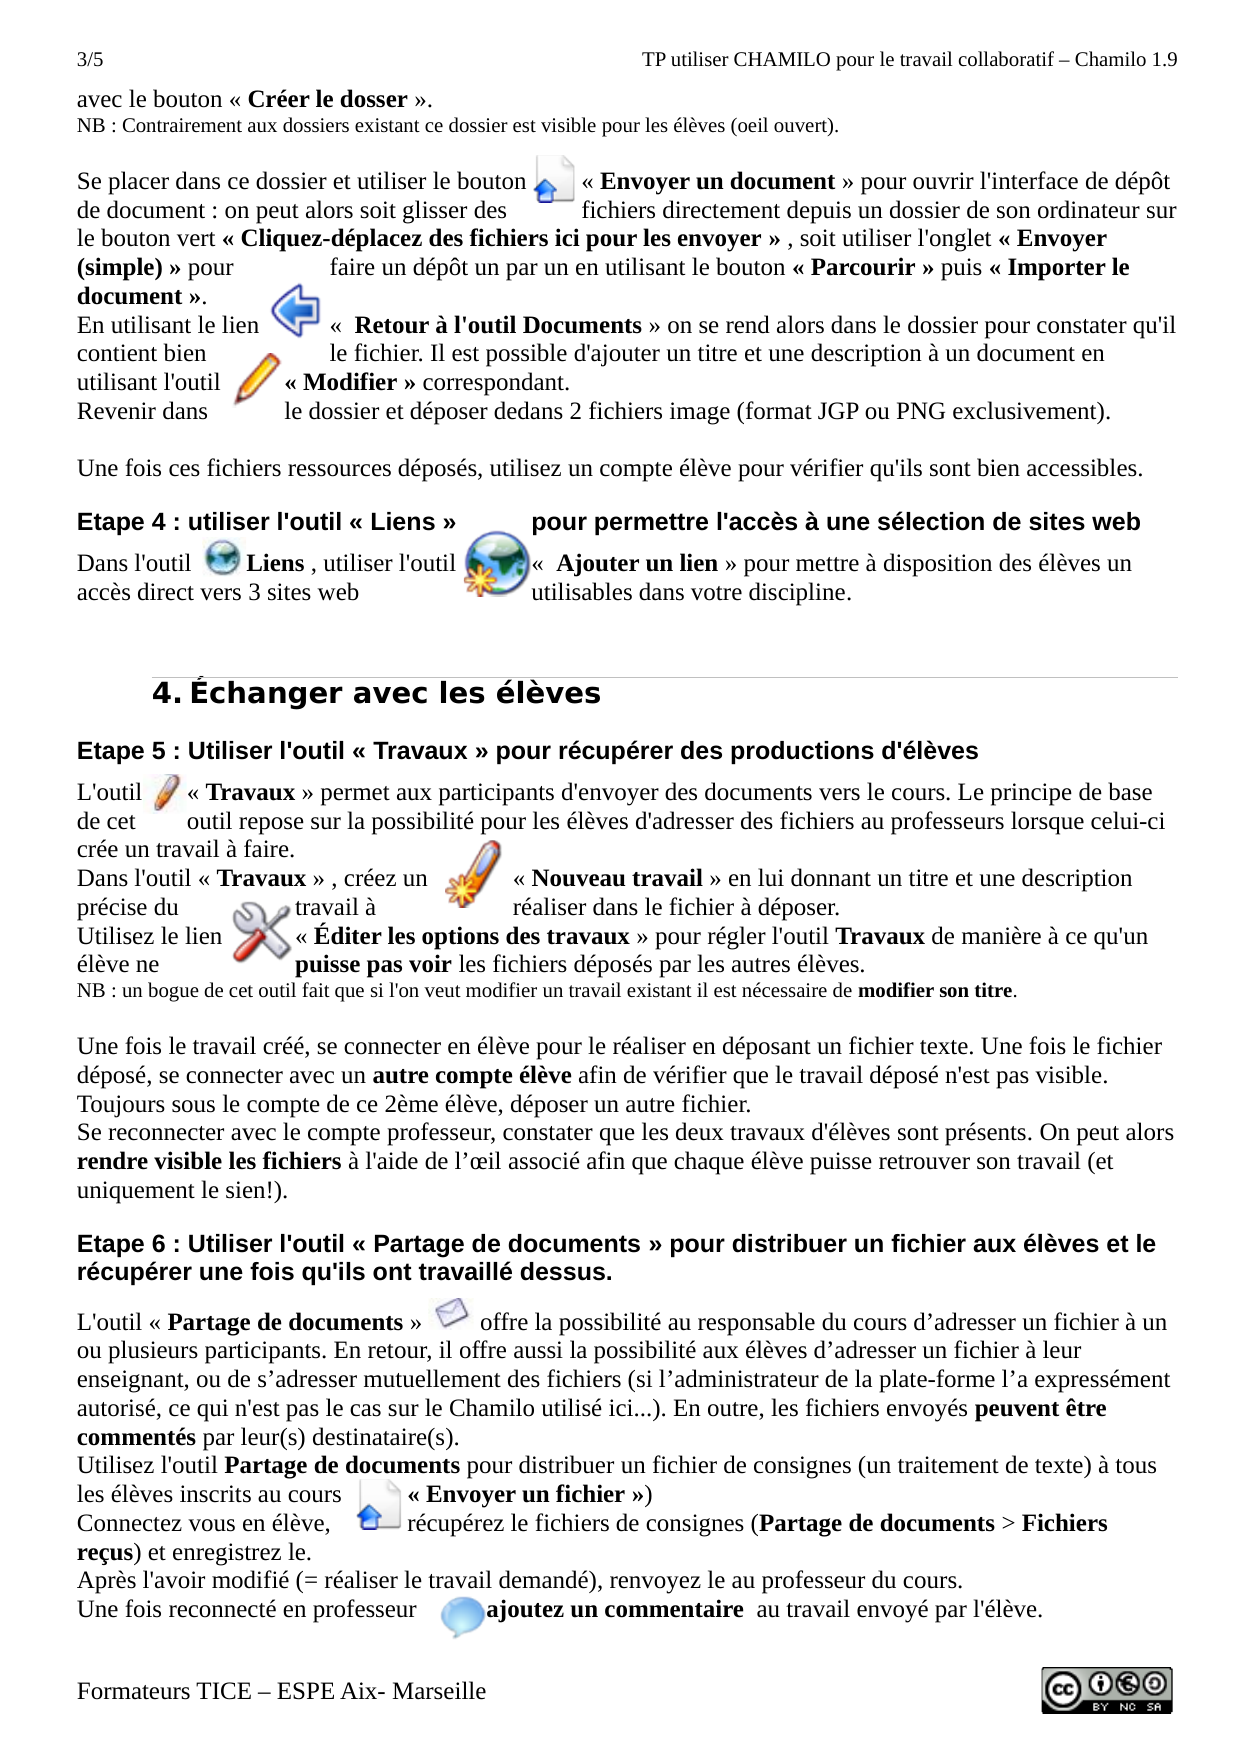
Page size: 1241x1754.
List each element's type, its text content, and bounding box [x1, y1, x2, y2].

picture [445, 840, 513, 908]
picture [228, 898, 295, 966]
picture [428, 1298, 474, 1330]
subtitle Etape 6 : Utiliser l'outil « Partage de documents » pour distribuer un fichier aux élèves et le récupérer une fois qu'ils ont travaillé dessus. [77, 1229, 1178, 1286]
text Se reconnecter avec le compte professeur, constater que les deux travaux d'élèves sont présents. On peut alors rendre visible les fichiers à l'aide de l’œil associé afin que chaque élève puisse retrouver son travail (et uniquement le sien!). [77, 1117, 1178, 1204]
text Utilisez l'outil Partage de documents pour distribuer un fichier de consignes (un traitement de texte) à tous les élèves inscrits au cours « Envoyer un fichier ») [77, 1450, 1178, 1508]
picture [440, 1595, 487, 1642]
text Revenir dans le dossier et déposer dedans 2 fichiers image (format JGP ou PNG exclusivement). [77, 396, 1178, 425]
text Dans l'outil « Travaux » , créez un « Nouveau travail » en lui donnant un titre et une description précise du travail à réaliser dans le fichier à déposer. [77, 863, 1178, 921]
text Une fois reconnecté en professeur ajoutez un commentaire au travail envoyé par l'élève. [77, 1594, 1178, 1623]
picture [262, 277, 330, 345]
picture [202, 537, 247, 577]
text NB : un bogue de cet outil fait que si l'on veut modifier un travail existant il est nécessaire de modifier son titre. [77, 978, 1178, 1002]
text Se placer dans ce dossier et utiliser le bouton « Envoyer un document » pour ouvrir l'interface de dépôt de document : on peut alors soit glisser des fichiers directement depuis un dossier de son ordinateur sur le bouton vert « Cliquez-déplacez des fichiers ici pour les envoyer » , soit utiliser l'onglet « Envoyer (simple) » pour faire un dépôt un par un en utilisant le bouton « Parcourir » puis « Importer le document ». En utilisant le lien « Retour à l'outil Documents » on se rend alors dans le dossier pour constater qu'il contient bien le fichier. Il est possible d'ajouter un titre et une description à un document en utilisant l'outil « Modifier » correspondant. [77, 166, 1178, 396]
subtitle Etape 5 : Utiliser l'outil « Travaux » pour récupérer des productions d'élèves [77, 736, 1178, 764]
picture [463, 529, 532, 597]
picture [142, 774, 187, 814]
picture [1041, 1667, 1173, 1714]
text Utilisez le lien « Éditer les options des travaux » pour régler l'outil Travaux de manière à ce qu'un élève ne puisse pas voir les fichiers déposés par les autres élèves. [77, 921, 1178, 978]
text NB : Contrairement aux dossiers existant ce dossier est visible pour les élèves (oeil ouvert). [77, 113, 1178, 137]
text Après l'avoir modifié (= réaliser le travail demandé), renvoyez le au professeur du cours. [77, 1565, 1178, 1594]
text Dans l'outil Liens , utiliser l'outil « Ajouter un lien » pour mettre à disposition des élèves un accès direct vers 3 sites web utilisables dans votre discipline. [77, 548, 1178, 606]
subtitle Échanger avec les élèves [152, 678, 1178, 711]
text Connectez vous en élève, récupérez le fichiers de consignes (Partage de documents > Fichiers reçus) et enregistrez le. [77, 1508, 1178, 1565]
picture [230, 353, 284, 408]
text Une fois le travail créé, se connecter en élève pour le réaliser en déposant un fichier texte. Une fois le fichier déposé, se connecter avec un autre compte élève afin de vérifier que le travail déposé n'est pas visible. Toujours sous le compte de ce 2ème élève, déposer un autre fichier. [77, 1031, 1178, 1117]
text Une fois ces fichiers ressources déposés, utilisez un compte élève pour vérifier qu'ils sont bien accessibles. [77, 453, 1178, 482]
text L'outil « Travaux » permet aux participants d'envoyer des documents vers le cours. Le principe de base de cet outil repose sur la possibilité pour les élèves d'adresser des fichiers au professeurs lorsque celui-ci crée un travail à faire. [77, 777, 1178, 863]
subtitle Etape 4 : utiliser l'outil « Liens » pour permettre l'accès à une sélection de sites web [77, 507, 1178, 536]
text L'outil « Partage de documents » offre la possibilité au responsable du cours d’adresser un fichier à un ou plusieurs participants. En retour, il offre aussi la possibilité aux élèves d’adresser un fichier à leur enseignant, ou de s’adresser mutuellement des fichiers (si l’administrateur de la plate-forme l’a expressément autorisé, ce qui n'est pas le cas sur le Chamilo utilisé ici...). En outre, les fichiers envoyés peuvent être commentés par leur(s) destinataire(s). [77, 1299, 1178, 1450]
picture [356, 1479, 408, 1530]
text avec le bouton « Créer le dosser ». [77, 84, 1178, 113]
picture [533, 155, 581, 203]
